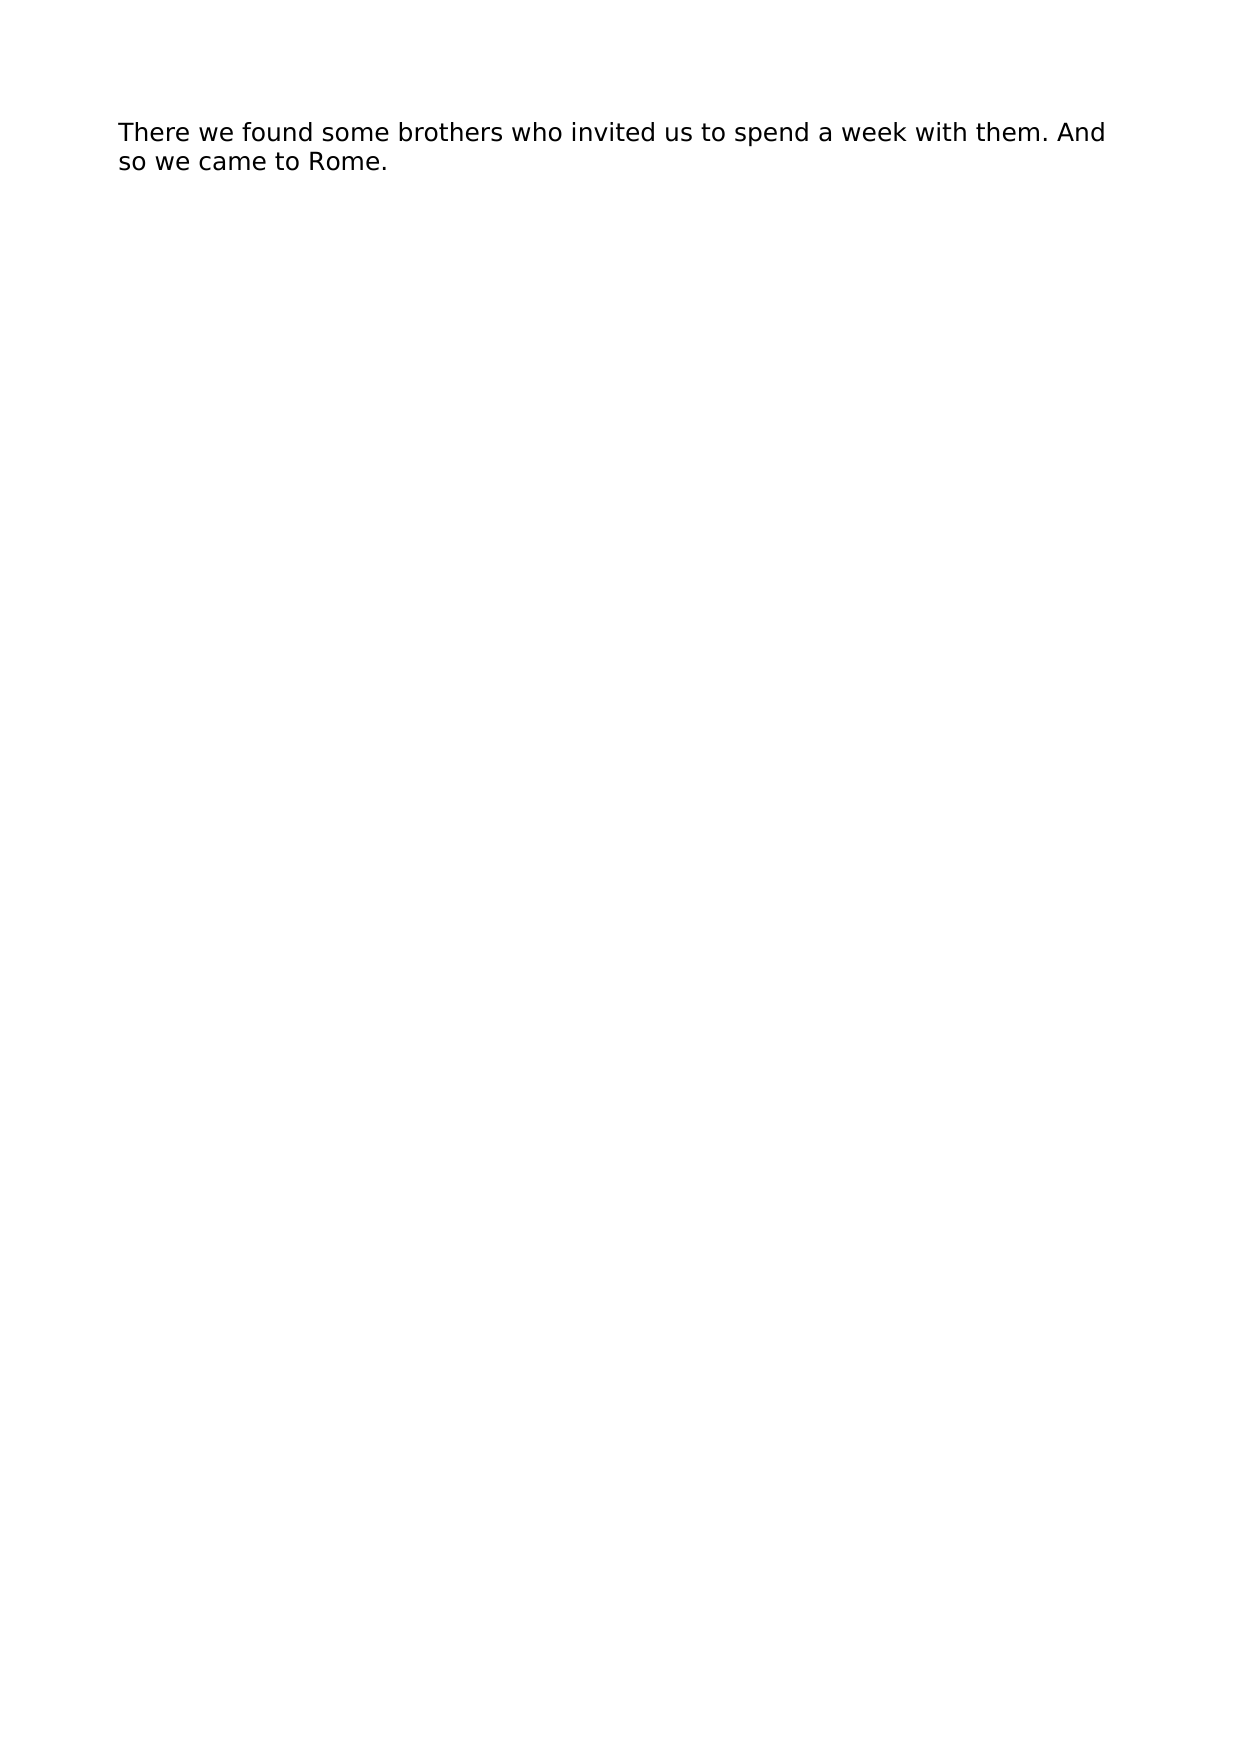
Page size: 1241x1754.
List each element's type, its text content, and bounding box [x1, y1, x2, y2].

text There we found some brothers who invited us to spend a week with them. And so we came to Rome. [118, 118, 1122, 176]
